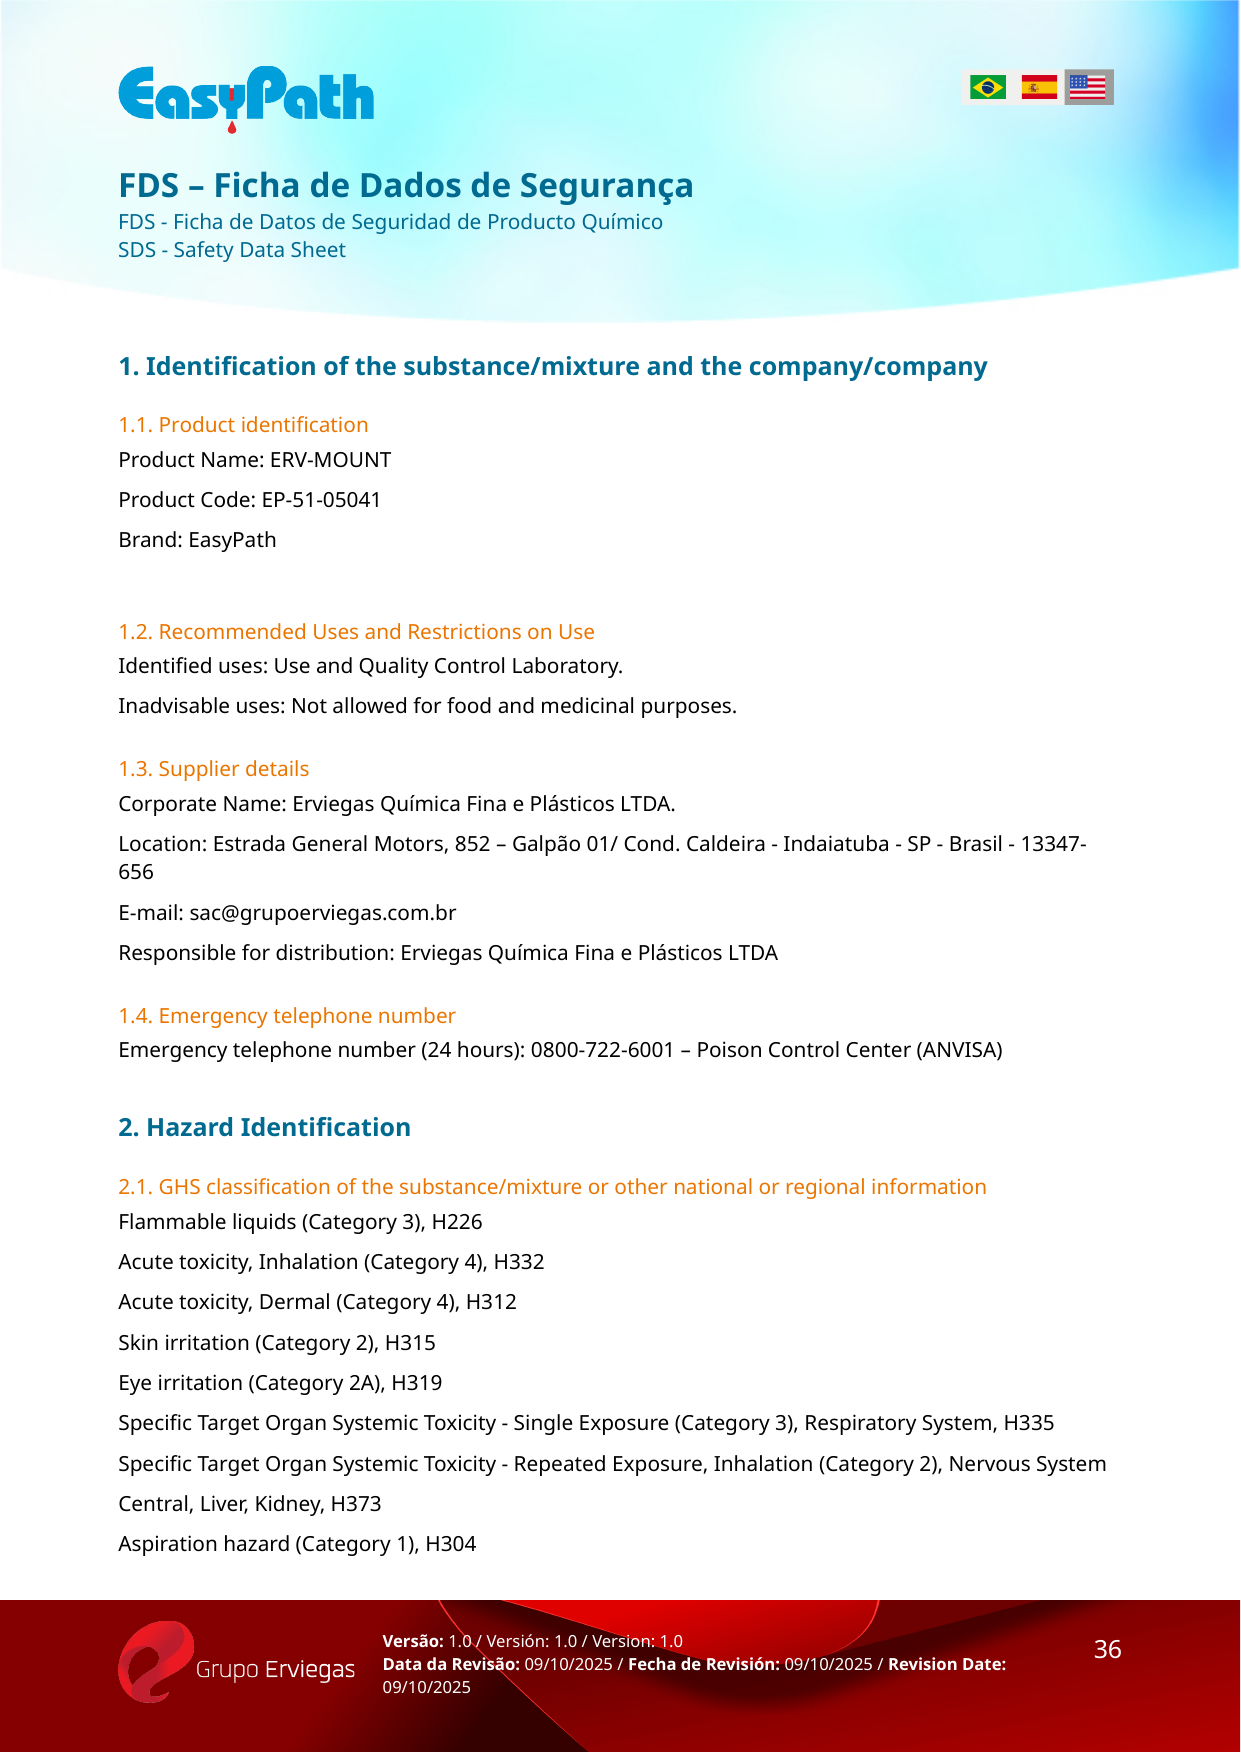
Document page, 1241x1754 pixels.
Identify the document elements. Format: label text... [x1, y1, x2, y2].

text Acute toxicity, Dermal (Category 4), H312 [118, 1287, 1122, 1316]
text Corporate Name: Erviegas Química Fina e Plásticos LTDA. [118, 789, 1122, 817]
text Emergency telephone number (24 hours): 0800-722-6001 – Poison Control Center (ANVISA) [118, 1035, 1122, 1064]
text Product Name: ERV-MOUNT [118, 445, 1122, 473]
text Brand: EasyPath [118, 526, 1122, 554]
text 2. Hazard Identification [118, 1110, 1122, 1144]
text Skin irritation (Category 2), H315 [118, 1328, 1122, 1356]
picture [118, 1621, 355, 1703]
text Specific Target Organ Systemic Toxicity - Repeated Exposure, Inhalation (Category 2), Nervous System [118, 1449, 1122, 1477]
text Responsible for distribution: Erviegas Química Fina e Plásticos LTDA [118, 938, 1122, 967]
text Inadvisable uses: Not allowed for food and medicinal purposes. [118, 692, 1122, 720]
text E-mail: sac@grupoerviegas.com.br [118, 898, 1122, 926]
text Central, Liver, Kidney, H373 [118, 1489, 1122, 1517]
text 1.2. Recommended Uses and Restrictions on Use [118, 617, 1122, 645]
text 1.1. Product identification [118, 411, 1122, 439]
text 2.1. GHS classification of the substance/mixture or other national or regional information [118, 1172, 1122, 1201]
text Specific Target Organ Systemic Toxicity - Single Exposure (Category 3), Respiratory System, H335 [118, 1408, 1122, 1437]
text Aspiration hazard (Category 1), H304 [118, 1529, 1122, 1558]
text 1. Identification of the substance/mixture and the company/company [118, 348, 1122, 382]
text Eye irritation (Category 2A), H319 [118, 1368, 1122, 1397]
text Location: Estrada General Motors, 852 – Galpão 01/ Cond. Caldeira - Indaiatuba - SP - Brasil - 13347-656 [118, 829, 1122, 886]
text Identified uses: Use and Quality Control Laboratory. [118, 651, 1122, 680]
text Product Code: EP-51-05041 [118, 485, 1122, 514]
text 1.4. Emergency telephone number [118, 1001, 1122, 1029]
picture [0, 0, 1241, 323]
text Acute toxicity, Inhalation (Category 4), H332 [118, 1247, 1122, 1276]
text 1.3. Supplier details [118, 754, 1122, 783]
text Flammable liquids (Category 3), H226 [118, 1207, 1122, 1235]
